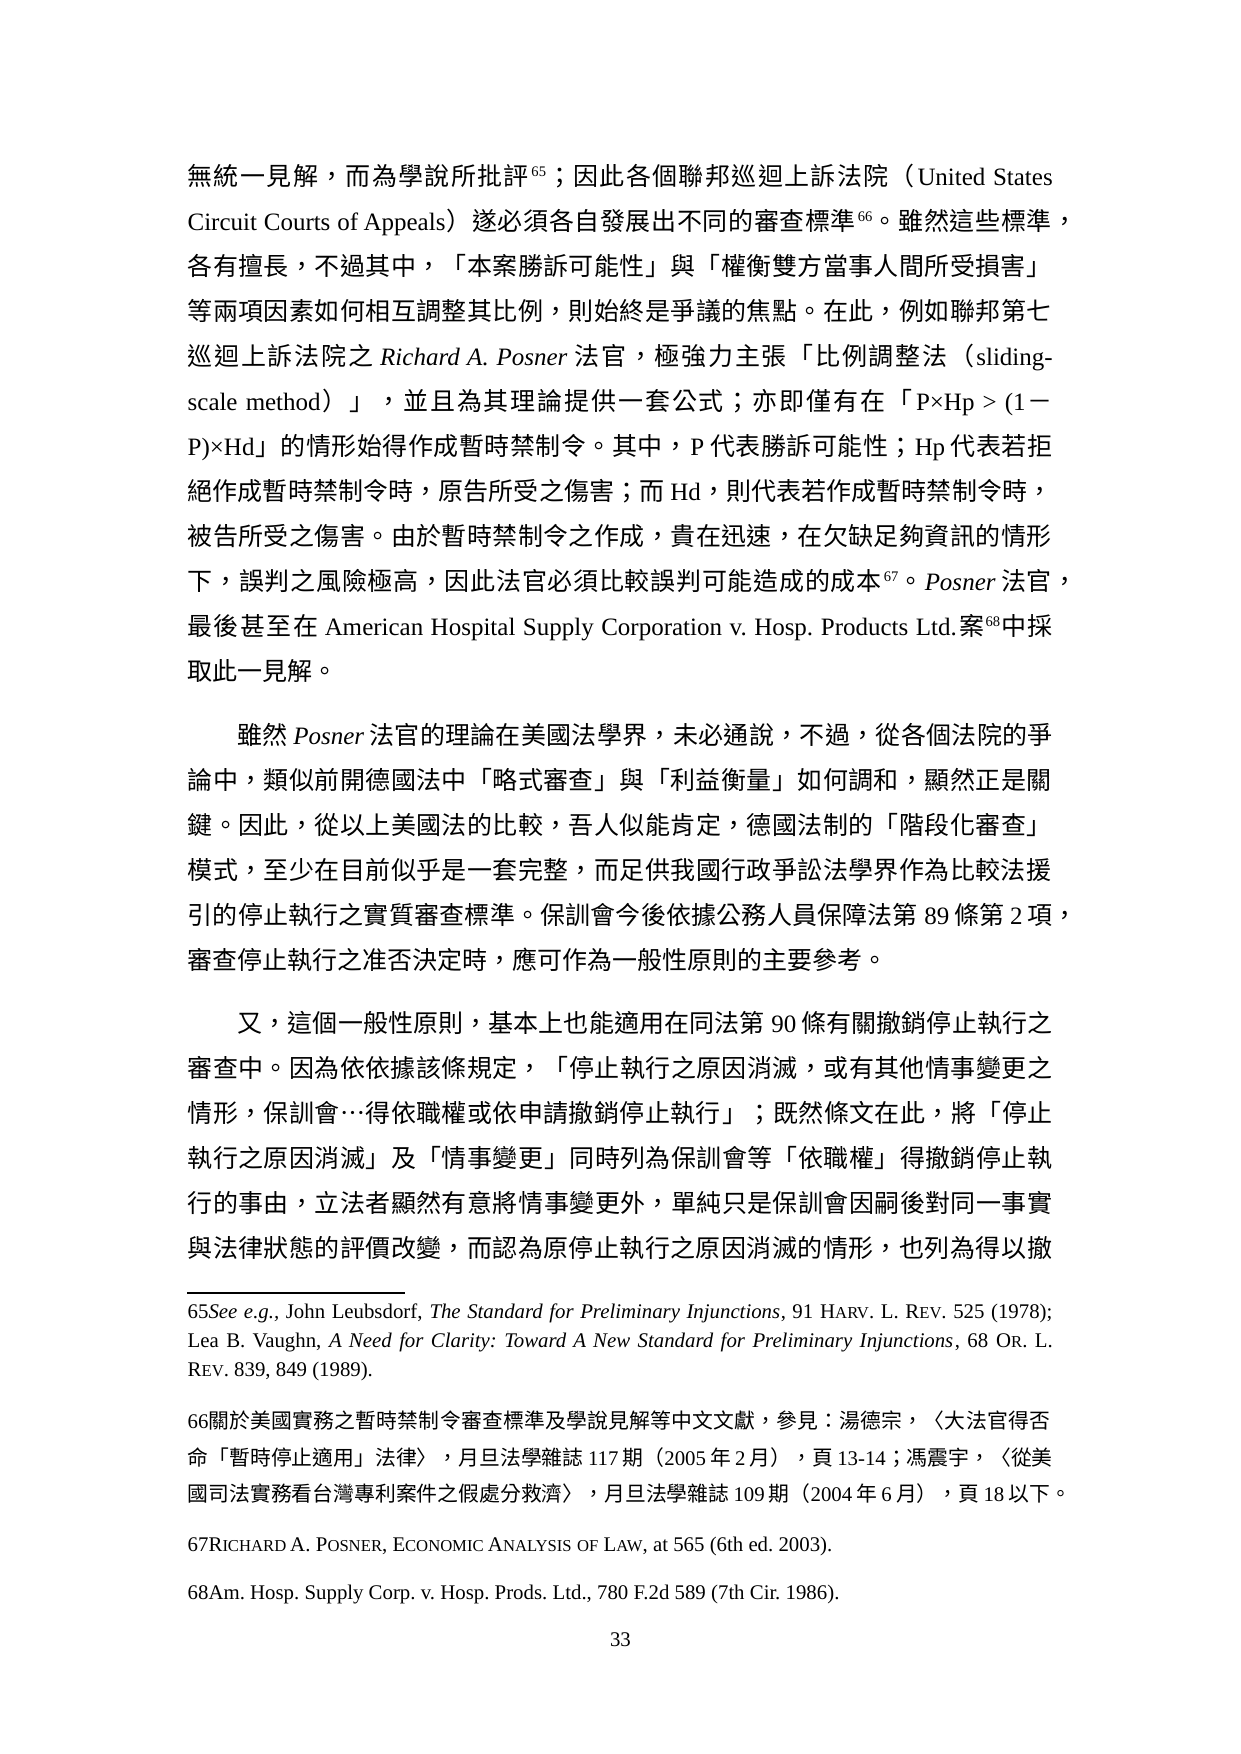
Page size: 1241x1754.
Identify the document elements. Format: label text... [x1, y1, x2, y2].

text 又，這個一般性原則，基本上也能適用在同法第90條有關撤銷停止執行之審查中。因為依依據該條規定，「停止執行之原因消滅，或有其他情事變更之情形，保訓會…得依職權或依申請撤銷停止執行」；既然條文在此，將「停止執行之原因消滅」及「情事變更」同時列為保訓會等「依職權」得撤銷停止執行的事由，立法者顯然有意將情事變更外，單純只是保訓會因嗣後對同一事實與法律狀態的評價改變，而認為原停止執行之原因消滅的情形，也列為得以撤 [187, 997, 1053, 1259]
text Richard A. Posner, Economic Analysis of Law, at 565 (6th ed. 2003). [187, 1532, 1053, 1556]
text 雖然Posner法官的理論在美國法學界，未必通說，不過，從各個法院的爭論中，類似前開德國法中「略式審查」與「利益衡量」如何調和，顯然正是關鍵。因此，從以上美國法的比較，吾人似能肯定，德國法制的「階段化審查」模式，至少在目前似乎是一套完整，而足供我國行政爭訟法學界作為比較法援引的停止執行之實質審查標準。保訓會今後依據公務人員保障法第89條第2項，審查停止執行之准否決定時，應可作為一般性原則的主要參考。 [187, 708, 1053, 971]
text See e.g., John Leubsdorf, The Standard for Preliminary Injunctions, 91 Harv. L. Rev. 525 (1978); Lea B. Vaughn, A Need for Clarity: Toward A New Standard for Preliminary Injunctions, 68 Or. L. Rev. 839, 849 (1989). [187, 1299, 1053, 1381]
text 不過至於這五項因素中的後四項，究竟在個案中如何相互調和，以確定暫時禁制令的作成與否，聯邦最高法院（Supreme Court of United States）迄今尚無統一見解，而為學說所批評；因此各個聯邦巡迴上訴法院（United States Circuit Courts of Appeals）遂必須各自發展出不同的審查標準。雖然這些標準，各有擅長，不過其中，「本案勝訴可能性」與「權衡雙方當事人間所受損害」等兩項因素如何相互調整其比例，則始終是爭議的焦點。在此，例如聯邦第七巡迴上訴法院之Richard A. Posner法官，極強力主張「比例調整法（sliding-scale method）」，並且為其理論提供一套公式；亦即僅有在「P×Hp > (1－P)×Hd」的情形始得作成暫時禁制令。其中，P代表勝訴可能性；Hp代表若拒絕作成暫時禁制令時，原告所受之傷害；而Hd，則代表若作成暫時禁制令時，被告所受之傷害。由於暫時禁制令之作成，貴在迅速，在欠缺足夠資訊的情形下，誤判之風險極高，因此法官必須比較誤判可能造成的成本。Posner法官，最後甚至在American Hospital Supply Corporation v. Hosp. Products Ltd.案中採取此一見解。 [187, 150, 1053, 682]
text 關於美國實務之暫時禁制令審查標準及學說見解等中文文獻，參見：湯德宗，〈大法官得否命「暫時停止適用」法律〉，月旦法學雜誌117期（2005年2月），頁13-14；馮震宇，〈從美國司法實務看台灣專利案件之假處分救濟〉，月旦法學雜誌109期（2004年6月），頁18以下。 [187, 1405, 1053, 1507]
text Am. Hosp. Supply Corp. v. Hosp. Prods. Ltd., 780 F.2d 589 (7th Cir. 1986). [187, 1580, 1053, 1604]
